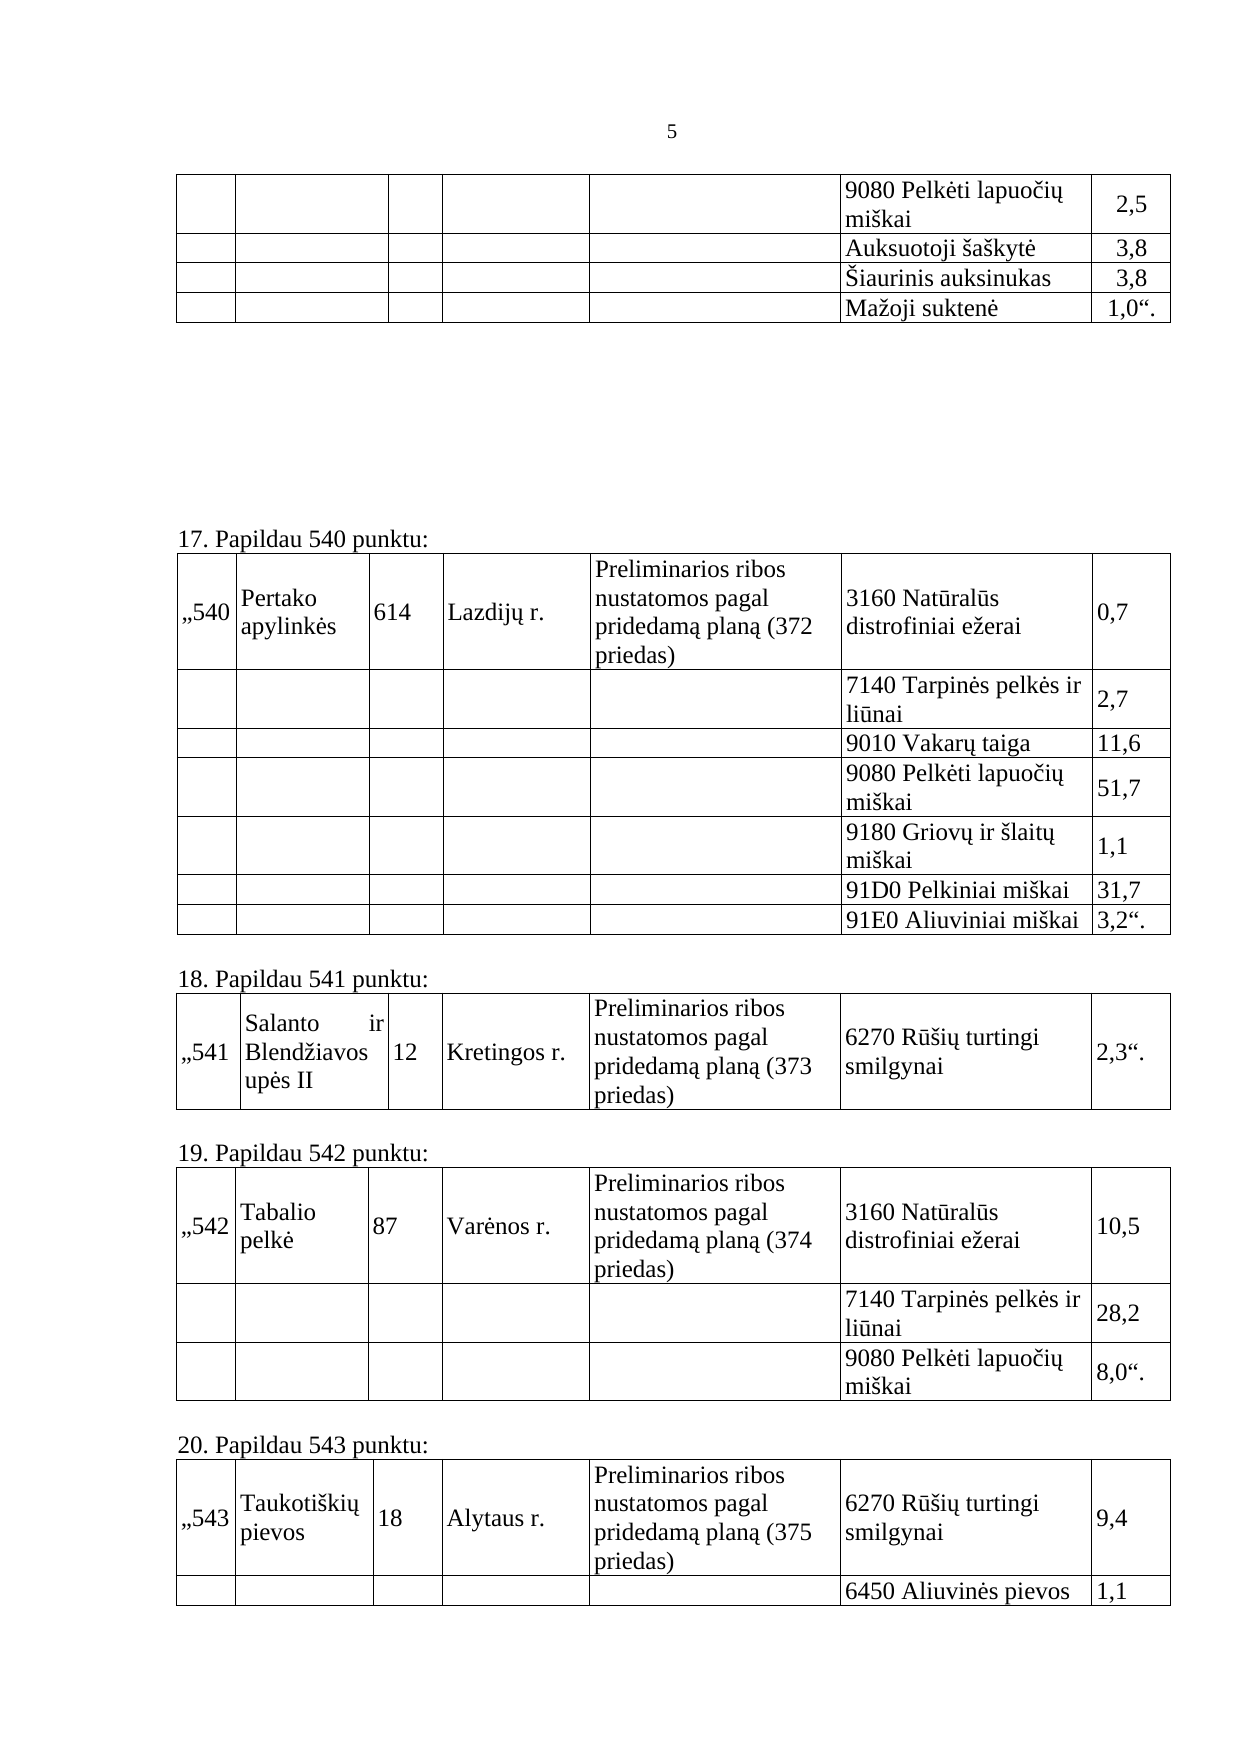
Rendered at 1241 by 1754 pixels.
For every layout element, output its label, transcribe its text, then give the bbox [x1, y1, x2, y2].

table_cell [590, 263, 840, 292]
table_header 10,5 [1092, 1168, 1170, 1283]
table_cell [443, 234, 589, 262]
table_cell [236, 263, 388, 292]
table_cell [591, 729, 841, 757]
text 18. Papildau 541 punktu: [177, 964, 1166, 992]
table_cell 3,8 [1092, 263, 1170, 292]
table_cell 11,6 [1093, 729, 1170, 757]
table_cell [443, 1576, 589, 1604]
table_cell [237, 817, 369, 874]
table_header 6270 Rūšių turtingi smilgynai [841, 1460, 1091, 1575]
table_cell 1,0“. [1092, 293, 1170, 322]
table_cell 3,8 [1092, 234, 1170, 262]
table_cell [236, 1284, 368, 1342]
table_header Preliminarios ribos nustatomos pagal pridedamą planą (374 priedas) [590, 1168, 840, 1283]
table_cell [236, 234, 388, 262]
table_cell [590, 1284, 840, 1342]
table_cell [370, 670, 443, 727]
table_cell [177, 1576, 235, 1604]
table_header Taukotiškių pievos [236, 1460, 373, 1575]
text 20. Papildau 543 punktu: [177, 1430, 1166, 1459]
table_cell [177, 1284, 235, 1342]
table_header 87 [369, 1168, 442, 1283]
table_cell [177, 175, 235, 232]
table_cell [389, 175, 442, 232]
table_cell 91E0 Aliuviniai miškai [842, 905, 1092, 934]
table_cell [177, 263, 235, 292]
table_cell [369, 1343, 442, 1400]
table_cell [237, 670, 369, 727]
table_header Alytaus r. [443, 1460, 589, 1575]
table_cell [237, 729, 369, 757]
table_cell [590, 175, 840, 232]
table_header 614 [370, 554, 443, 669]
table_header Preliminarios ribos nustatomos pagal pridedamą planą (375 priedas) [590, 1460, 840, 1575]
table_cell [444, 758, 590, 816]
table_cell [178, 758, 236, 816]
table_header 6270 Rūšių turtingi smilgynai [841, 994, 1091, 1108]
table_cell [177, 293, 235, 322]
table_cell [236, 175, 388, 232]
table_cell [177, 234, 235, 262]
table_cell [444, 875, 590, 904]
table_cell [370, 729, 443, 757]
table_cell [443, 293, 589, 322]
table_cell [370, 875, 443, 904]
table_cell [443, 1343, 589, 1400]
table_header 2,3“. [1092, 994, 1170, 1108]
table_cell [443, 263, 589, 292]
table_cell 31,7 [1093, 875, 1170, 904]
table_header Preliminarios ribos nustatomos pagal pridedamą planą (372 priedas) [591, 554, 841, 669]
table_cell [444, 729, 590, 757]
table_cell [237, 905, 369, 934]
table_header „543 [177, 1460, 235, 1575]
table_cell [590, 293, 840, 322]
table_cell [591, 905, 841, 934]
table_header 3160 Natūralūs distrofiniai ežerai [842, 554, 1092, 669]
table_cell [178, 905, 236, 934]
table_cell 9080 Pelkėti lapuočių miškai [841, 1343, 1091, 1400]
table_cell [443, 175, 589, 232]
table_cell Šiaurinis auksinukas [841, 263, 1091, 292]
table_cell [591, 670, 841, 727]
table_header Kretingos r. [443, 994, 589, 1108]
table_cell [237, 875, 369, 904]
table_cell 7140 Tarpinės pelkės ir liūnai [841, 1284, 1091, 1342]
table_cell 7140 Tarpinės pelkės ir liūnai [842, 670, 1092, 727]
table_cell [178, 729, 236, 757]
table_cell 3,2“. [1093, 905, 1170, 934]
table_cell [389, 293, 442, 322]
table_cell [590, 234, 840, 262]
table_cell [443, 1284, 589, 1342]
table_header „541 [177, 994, 240, 1108]
table_header „542 [177, 1168, 235, 1283]
table_cell 51,7 [1093, 758, 1170, 816]
table_cell 9180 Griovų ir šlaitų miškai [842, 817, 1092, 874]
table_header 9,4 [1092, 1460, 1170, 1575]
table_cell [178, 817, 236, 874]
table_header Salanto ir Blendžiavos upės II [241, 994, 388, 1108]
table_cell 9080 Pelkėti lapuočių miškai [842, 758, 1092, 816]
table_header 0,7 [1093, 554, 1170, 669]
table_cell [374, 1576, 442, 1604]
table_cell [444, 670, 590, 727]
table_cell [389, 234, 442, 262]
table_cell [236, 1343, 368, 1400]
table_cell [370, 817, 443, 874]
table_header Tabalio pelkė [236, 1168, 368, 1283]
table_cell 9080 Pelkėti lapuočių miškai [841, 175, 1091, 232]
table_cell 1,1 [1092, 1576, 1170, 1604]
table_cell [177, 1343, 235, 1400]
table_cell [236, 1576, 373, 1604]
table_cell 91D0 Pelkiniai miškai [842, 875, 1092, 904]
table_cell 6450 Aliuvinės pievos [841, 1576, 1091, 1604]
table_header Pertako apylinkės [237, 554, 369, 669]
table_cell Mažoji suktenė [841, 293, 1091, 322]
table_header Lazdijų r. [444, 554, 590, 669]
table_cell [444, 817, 590, 874]
table_cell [389, 263, 442, 292]
table_cell Auksuotoji šaškytė [841, 234, 1091, 262]
table_cell 9010 Vakarų taiga [842, 729, 1092, 757]
table_cell [444, 905, 590, 934]
table_cell 2,5 [1092, 175, 1170, 232]
table_cell [591, 758, 841, 816]
table_header 3160 Natūralūs distrofiniai ežerai [841, 1168, 1091, 1283]
table_cell 2,7 [1093, 670, 1170, 727]
table_cell 28,2 [1092, 1284, 1170, 1342]
table_cell [370, 758, 443, 816]
table_header Varėnos r. [443, 1168, 589, 1283]
table_cell 1,1 [1093, 817, 1170, 874]
table_cell 8,0“. [1092, 1343, 1170, 1400]
table_header „540 [178, 554, 236, 669]
text 17. Papildau 540 punktu: [177, 524, 1166, 553]
table_cell [370, 905, 443, 934]
table_cell [178, 875, 236, 904]
table_header 12 [389, 994, 442, 1108]
table_cell [591, 817, 841, 874]
table_cell [590, 1343, 840, 1400]
table_cell [590, 1576, 840, 1604]
text 19. Papildau 542 punktu: [177, 1138, 1166, 1167]
table_cell [591, 875, 841, 904]
table_cell [236, 293, 388, 322]
table_header 18 [374, 1460, 442, 1575]
table_cell [178, 670, 236, 727]
table_cell [369, 1284, 442, 1342]
table_header Preliminarios ribos nustatomos pagal pridedamą planą (373 priedas) [590, 994, 840, 1108]
table_cell [237, 758, 369, 816]
